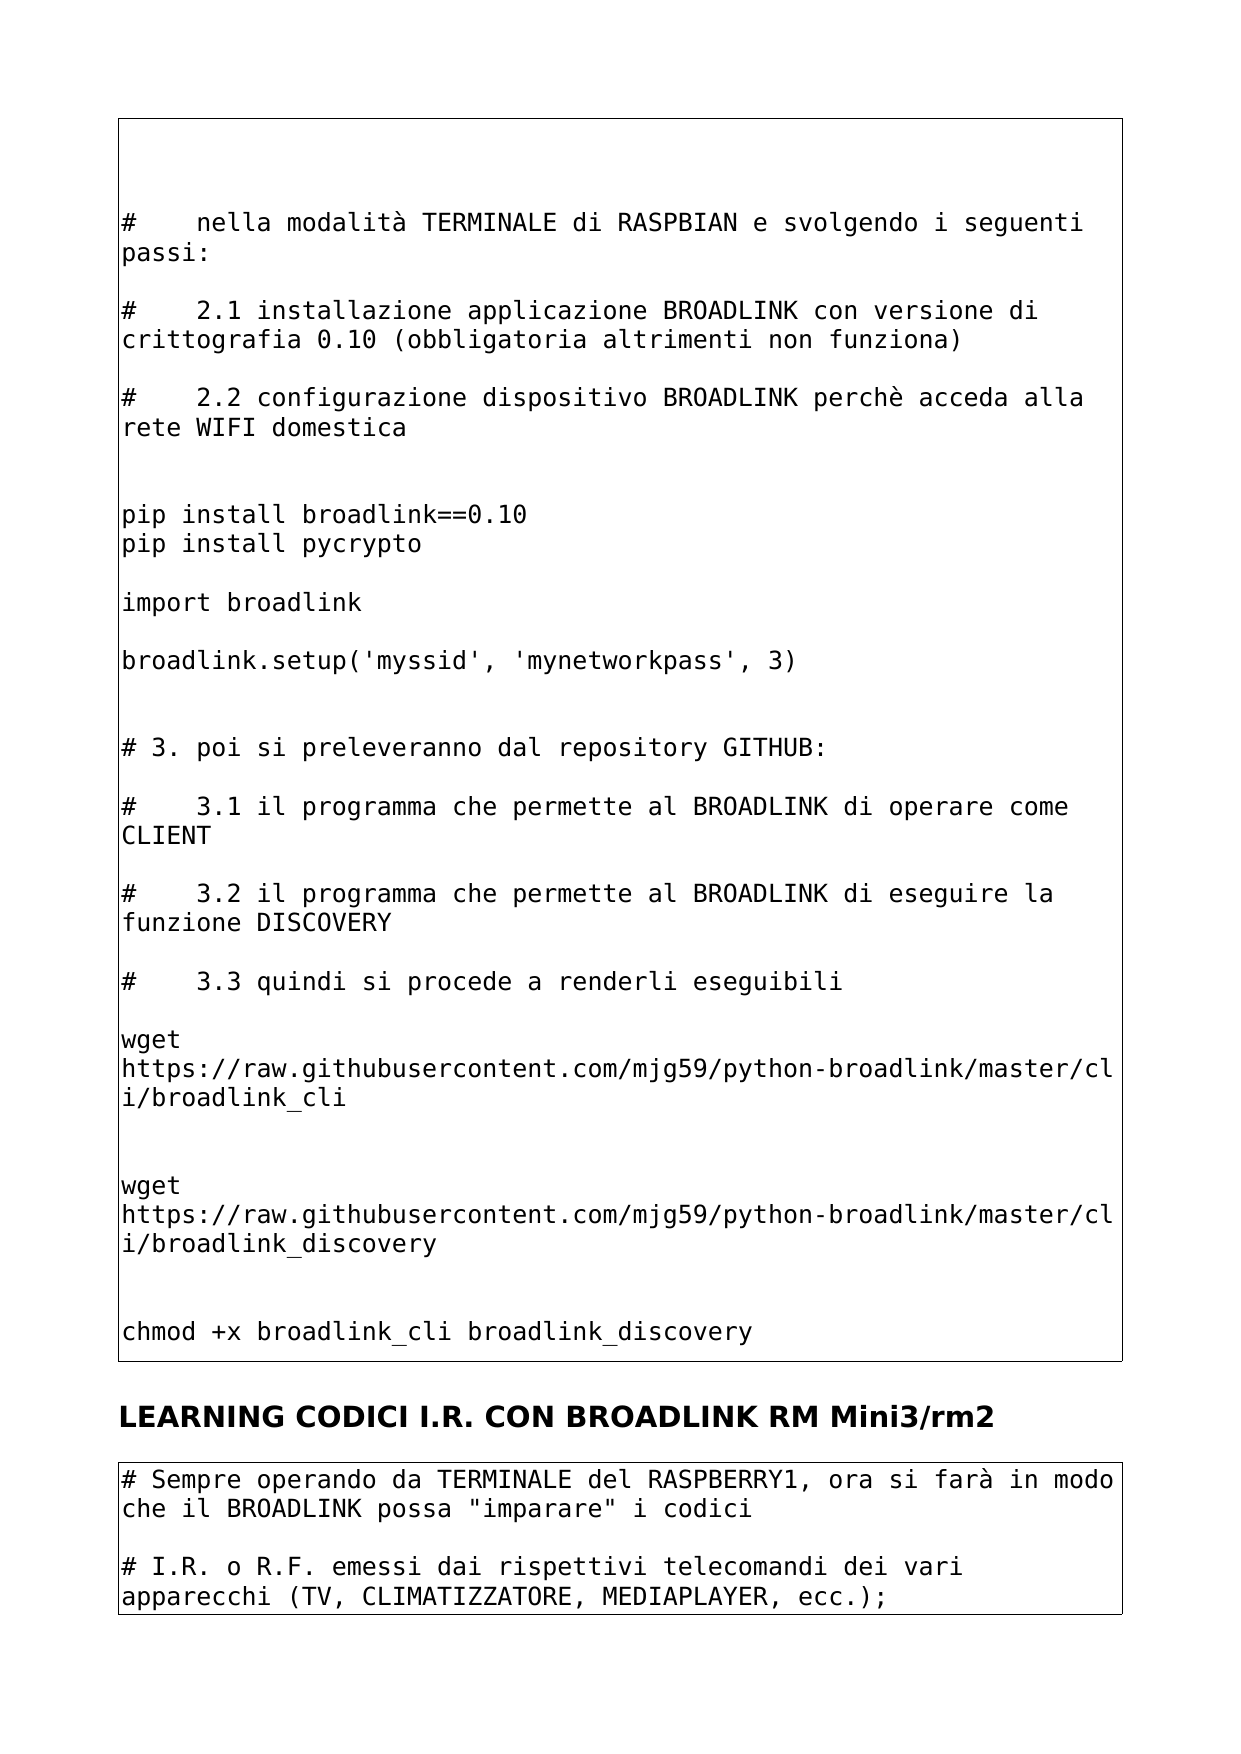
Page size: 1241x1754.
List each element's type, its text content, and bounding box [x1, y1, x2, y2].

table_header # Sempre operando da TERMINALE del RASPBERRY1, ora si farà in modo che il BROADLINK possa "imparare" i codici # I.R. o R.F. emessi dai rispettivi telecomandi dei vari apparecchi (TV, CLIMATIZZATORE, MEDIAPLAYER, ecc.); [119, 1463, 1122, 1614]
table_header # nella modalità TERMINALE di RASPBIAN e svolgendo i seguenti passi: # 2.1 installazione applicazione BROADLINK con versione di crittografia 0.10 (obbligatoria altrimenti non funziona) # 2.2 configurazione dispositivo BROADLINK perchè acceda alla rete WIFI domestica pip install broadlink==0.10 pip install pycrypto import broadlink broadlink.setup('myssid', 'mynetworkpass', 3) # 3. poi si preleveranno dal repository GITHUB: # 3.1 il programma che permette al BROADLINK di operare come CLIENT # 3.2 il programma che permette al BROADLINK di eseguire la funzione DISCOVERY # 3.3 quindi si procede a renderli eseguibili wget https://raw.githubusercontent.com/mjg59/python-broadlink/master/cli/broadlink_cli wget https://raw.githubusercontent.com/mjg59/python-broadlink/master/cli/broadlink_discovery chmod +x broadlink_cli broadlink_discovery [119, 119, 1122, 1361]
subtitle LEARNING CODICI I.R. CON BROADLINK RM Mini3/rm2 [118, 1401, 1122, 1435]
